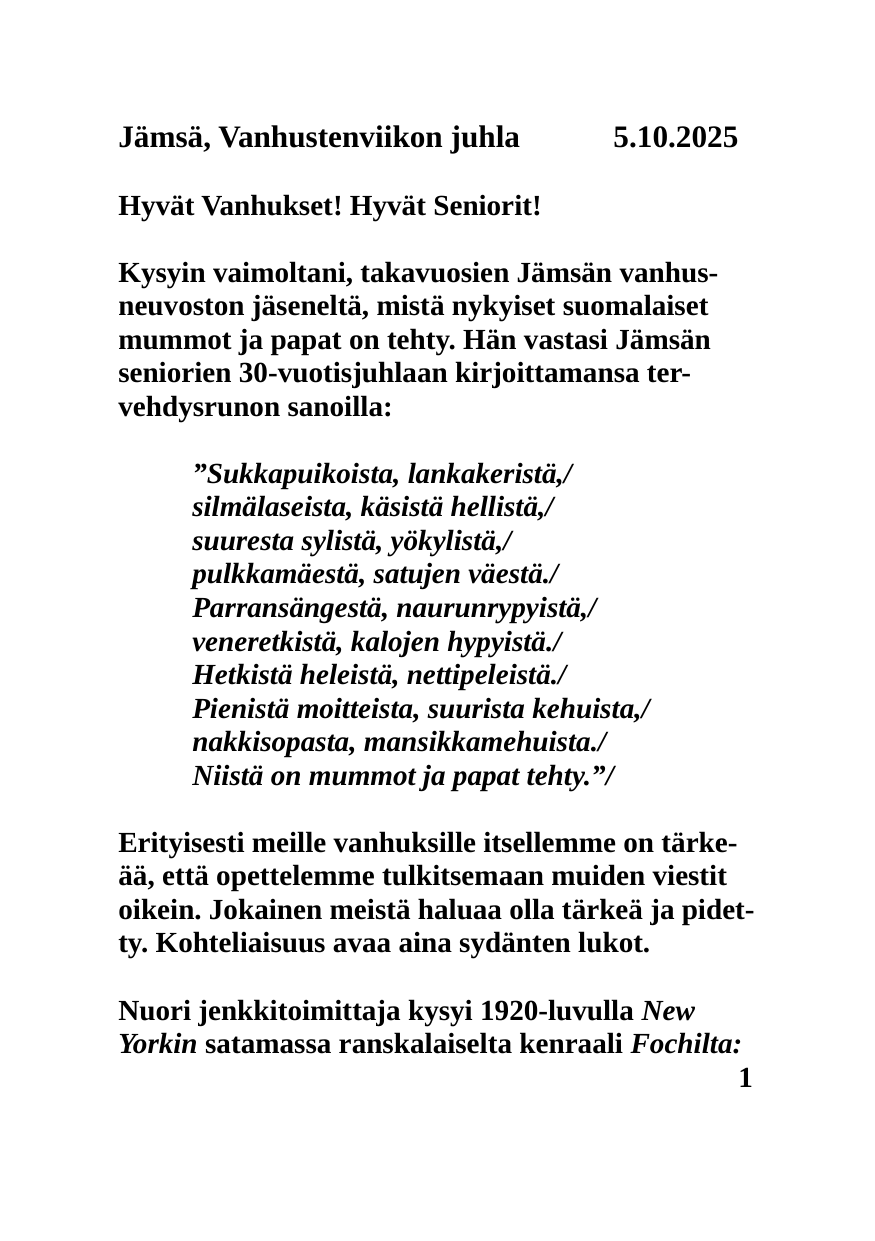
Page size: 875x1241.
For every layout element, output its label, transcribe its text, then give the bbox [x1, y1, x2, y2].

text Parransängestä, naurunrypyistä,/ [118, 590, 756, 624]
text Hyvät Vanhukset! Hyvät Seniorit! [118, 188, 756, 221]
text nakkisopasta, mansikkamehuista./ [118, 724, 756, 758]
text Hetkistä heleistä, nettipeleistä./ [118, 657, 756, 691]
text Pienistä moitteista, suurista kehuista,/ [118, 691, 756, 724]
text Erityisesti meille vanhuksille itsellemme on tärke-ää, että opettelemme tulkitsemaan muiden viestit oikein. Jokainen meistä haluaa olla tärkeä ja pidet-ty. Kohteliaisuus avaa aina sydänten lukot. [118, 825, 756, 959]
text veneretkistä, kalojen hypyistä./ [118, 624, 756, 657]
text Kysyin vaimoltani, takavuosien Jämsän vanhus-neuvoston jäseneltä, mistä nykyiset suomalaiset mummot ja papat on tehty. Hän vastasi Jämsän seniorien 30-vuotisjuhlaan kirjoittamansa ter-vehdysrunon sanoilla: [118, 255, 756, 422]
text Nuori jenkkitoimittaja kysyi 1920-luvulla New Yorkin satamassa ranskalaiselta kenraali Fochilta: [118, 993, 756, 1060]
text pulkkamäestä, satujen väestä./ [118, 557, 756, 590]
text Niistä on mummot ja papat tehty.”/ [118, 758, 756, 791]
text silmälaseista, käsistä hellistä,/ [118, 489, 756, 523]
text 1 [118, 1060, 756, 1093]
text suuresta sylistä, yökylistä,/ [118, 523, 756, 557]
text ”Sukkapuikoista, lankakeristä,/ [118, 456, 756, 489]
text Jämsä, Vanhustenviikon juhla 5.10.2025 [118, 118, 756, 154]
